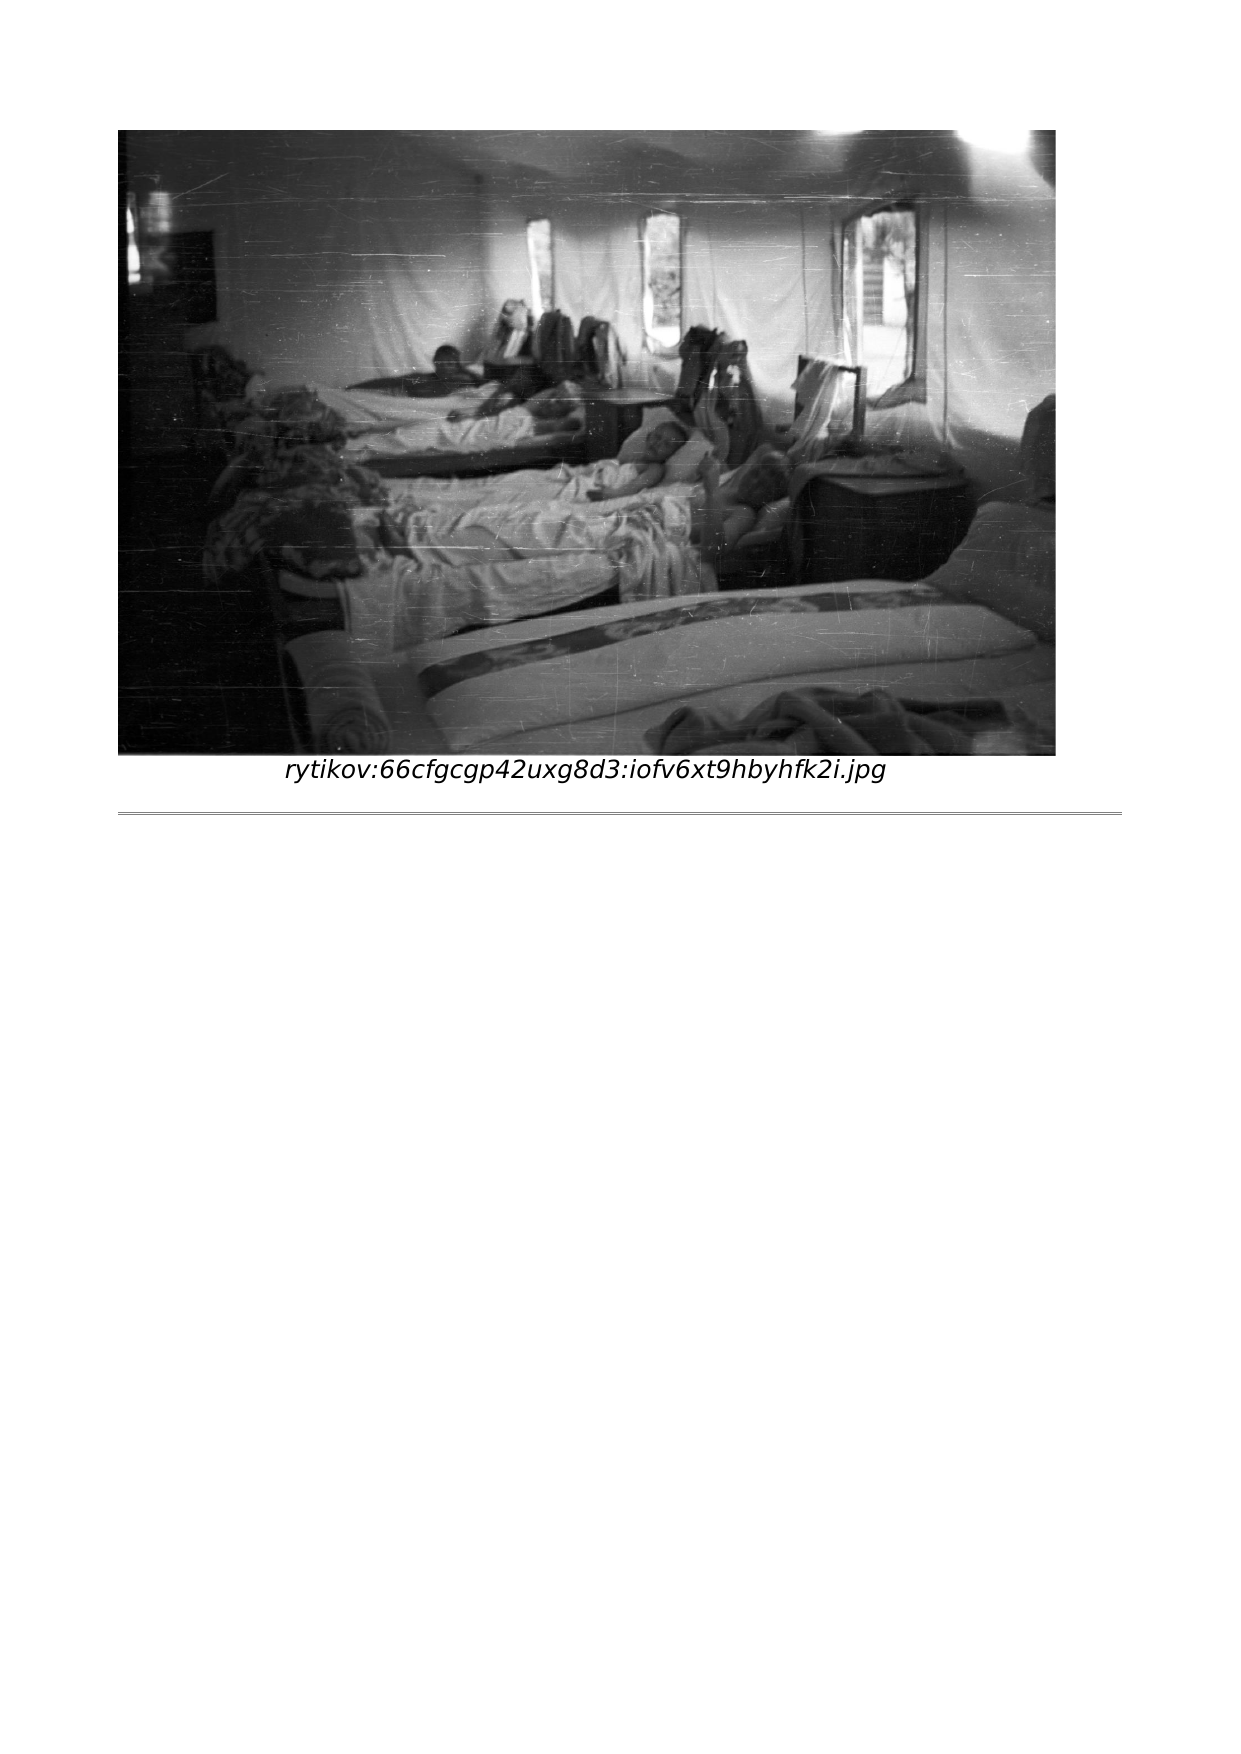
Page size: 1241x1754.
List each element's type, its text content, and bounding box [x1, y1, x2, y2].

picture [118, 130, 1056, 756]
text rytikov:66cfgcgp42uxg8d3:iofv6xt9hbyhfk2i.jpg [118, 756, 1056, 785]
